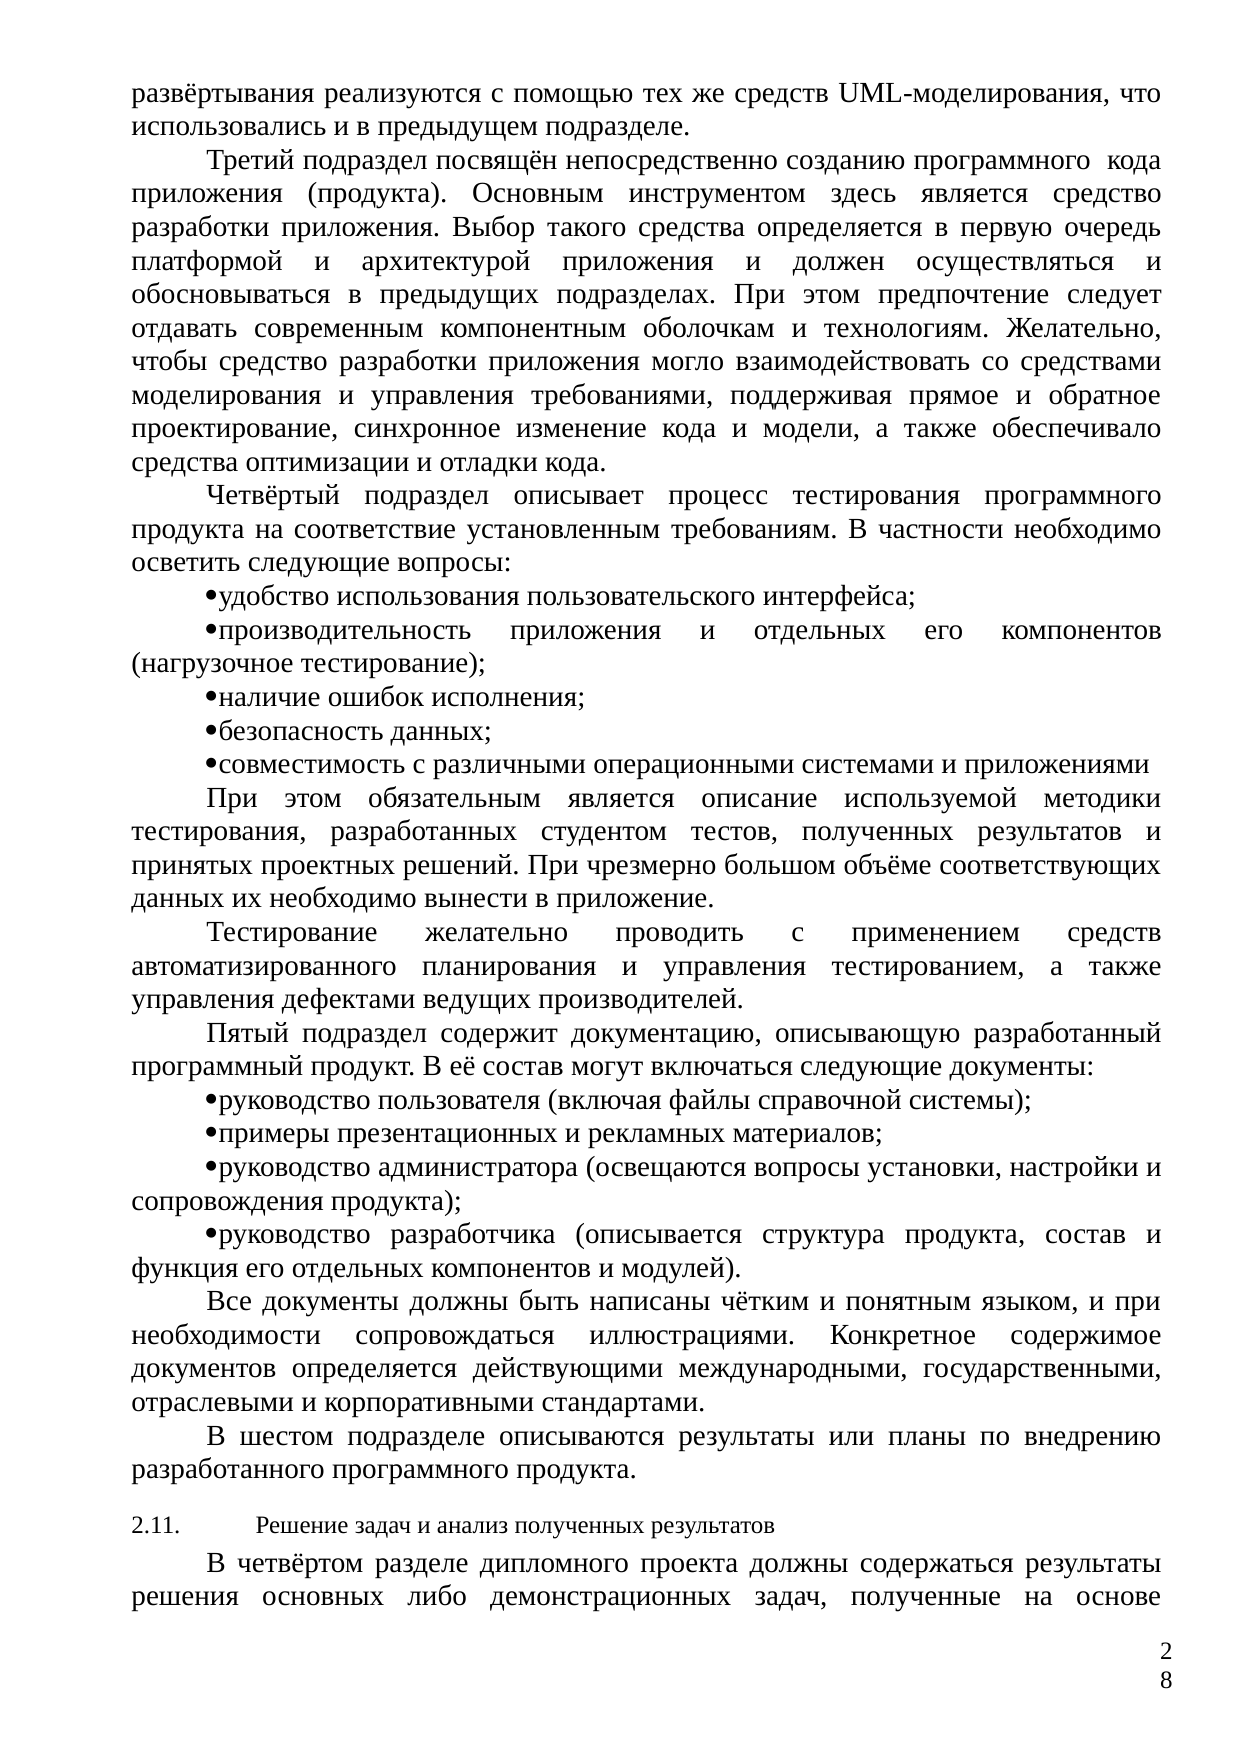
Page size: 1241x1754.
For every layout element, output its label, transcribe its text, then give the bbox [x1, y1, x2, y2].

text Четвёртый подраздел описывает процесс тестирования программного продукта на соответствие установленным требованиям. В частности необходимо осветить следующие вопросы: [131, 477, 1162, 578]
list наличие ошибок исполнения; [131, 679, 1162, 713]
list руководство администратора (освещаются вопросы установки, настройки и сопровождения продукта); [131, 1149, 1162, 1216]
list руководство пользователя (включая файлы справочной системы); [131, 1082, 1162, 1115]
text развёртывания реализуются с помощью тех же средств UML-моделирования, что использовались и в предыдущем подразделе. [131, 75, 1162, 142]
text Все документы должны быть написаны чётким и понятным языком, и при необходимости сопровождаться иллюстрациями. Конкретное содержимое документов определяется действующими международными, государственными, отраслевыми и корпоративными стандартами. [131, 1283, 1162, 1418]
subtitle Решение задач и анализ полученных результатов [131, 1510, 1162, 1538]
list производительность приложения и отдельных его компонентов (нагрузочное тестирование); [131, 612, 1162, 679]
list руководство разработчика (описывается структура продукта, состав и функция его отдельных компонентов и модулей). [131, 1216, 1162, 1283]
text Тестирование желательно проводить с применением средств автоматизированного планирования и управления тестированием, а также управления дефектами ведущих производителей. [131, 914, 1162, 1015]
text Пятый подраздел содержит документацию, описывающую разработанный программный продукт. В её состав могут включаться следующие документы: [131, 1015, 1162, 1082]
text При этом обязательным является описание используемой методики тестирования, разработанных студентом тестов, полученных результатов и принятых проектных решений. При чрезмерно большом объёме соответствующих данных их необходимо вынести в приложение. [131, 780, 1162, 914]
text Третий подраздел посвящён непосредственно созданию программного кода приложения (продукта). Основным инструментом здесь является средство разработки приложения. Выбор такого средства определяется в первую очередь платформой и архитектурой приложения и должен осуществляться и обосновываться в предыдущих подразделах. При этом предпочтение следует отдавать современным компонентным оболочкам и технологиям. Желательно, чтобы средство разработки приложения могло взаимодействовать со средствами моделирования и управления требованиями, поддерживая прямое и обратное проектирование, синхронное изменение кода и модели, а также обеспечивало средства оптимизации и отладки кода. [131, 142, 1162, 477]
list совместимость с различными операционными системами и приложениями [131, 746, 1162, 780]
list безопасность данных; [131, 713, 1162, 746]
text В шестом подразделе описываются результаты или планы по внедрению разработанного программного продукта. [131, 1418, 1162, 1485]
text В четвёртом разделе дипломного проекта должны содержаться результаты решения основных либо демонстрационных задач, полученные на основе [131, 1545, 1162, 1612]
list удобство использования пользовательского интерфейса; [131, 578, 1162, 612]
list примеры презентационных и рекламных материалов; [131, 1115, 1162, 1149]
